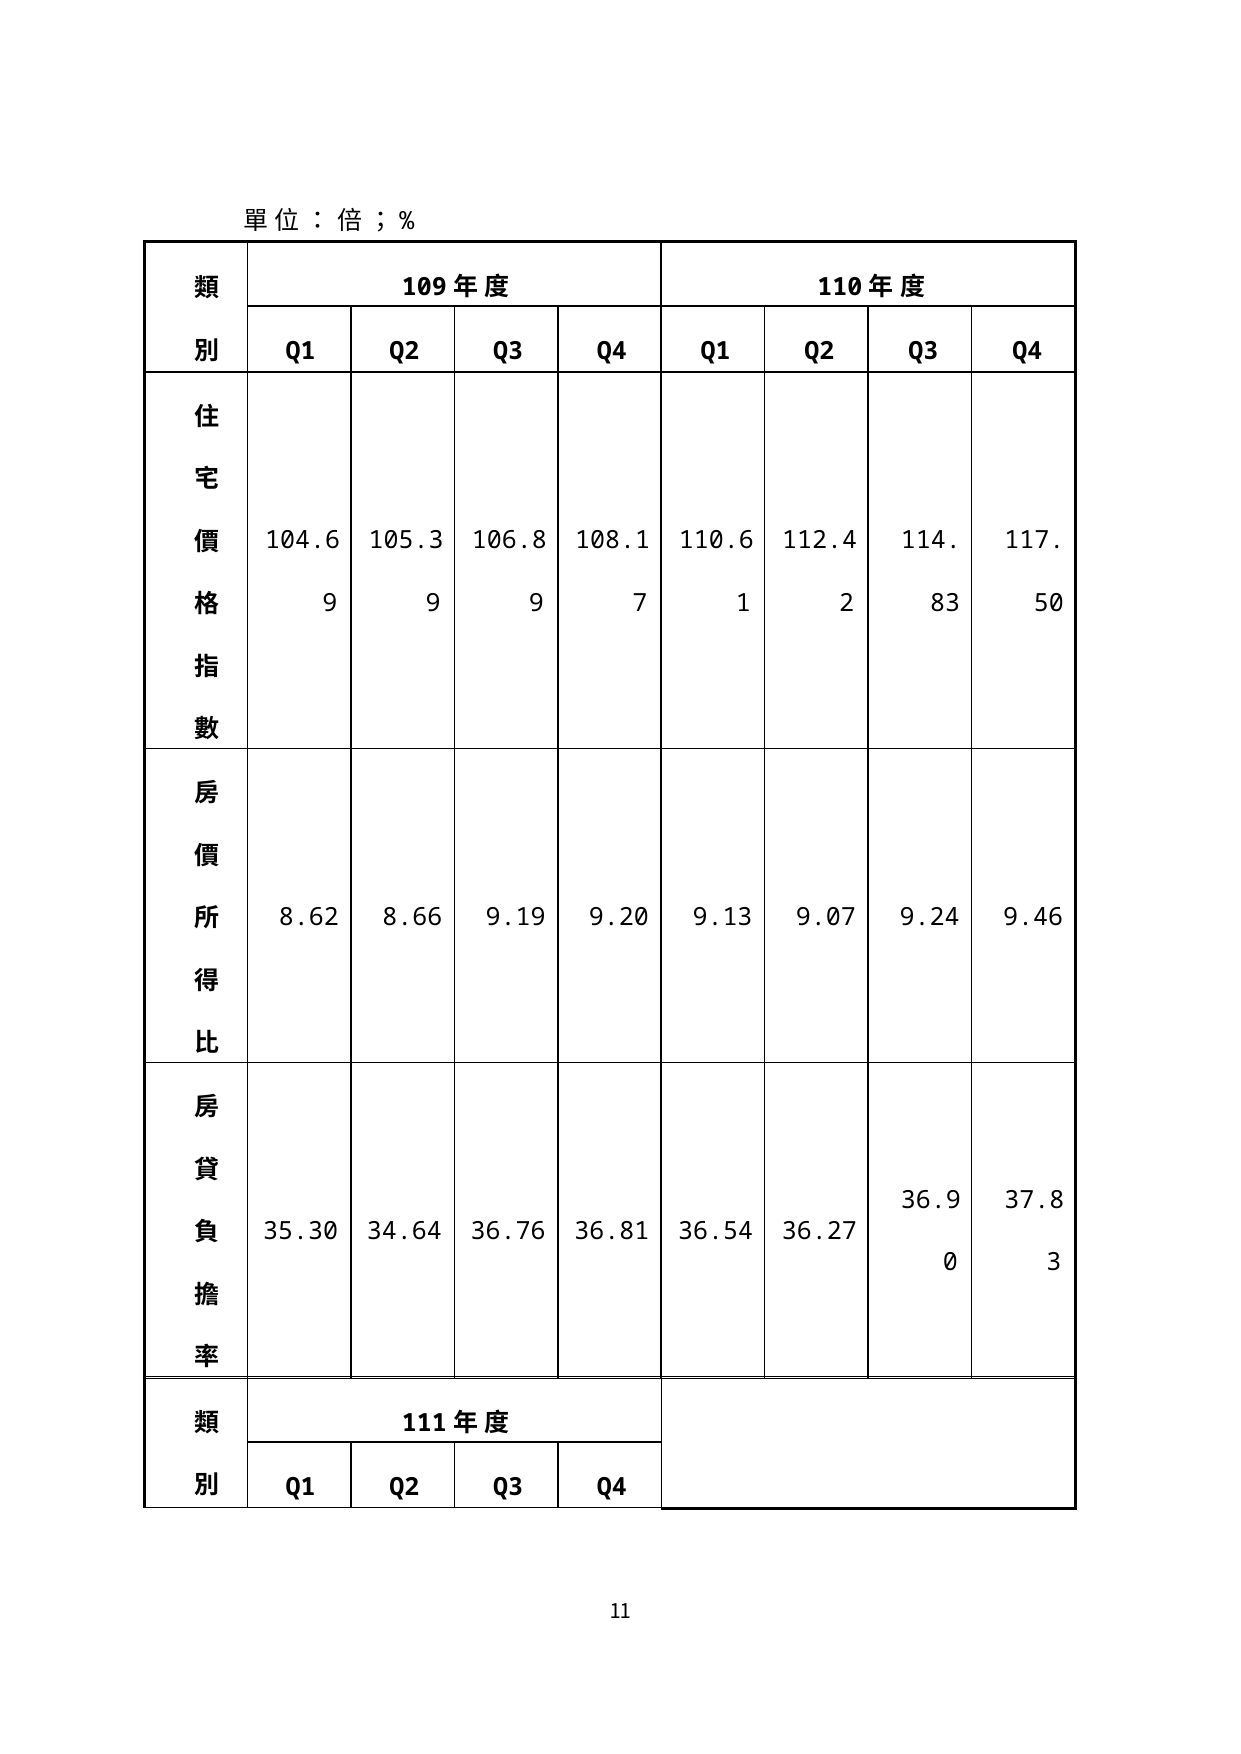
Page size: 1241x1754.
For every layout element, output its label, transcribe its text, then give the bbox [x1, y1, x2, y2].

table_cell 110.61 [662, 373, 764, 747]
table_cell 36.54 [662, 1063, 764, 1376]
table_cell Q1 [248, 307, 350, 371]
table_cell 36.81 [559, 1063, 660, 1376]
table_cell Q3 [869, 307, 971, 371]
table_cell 9.07 [765, 749, 867, 1062]
table_cell 114.83 [869, 373, 971, 747]
table_cell 117.50 [972, 373, 1074, 747]
table_header 110年度 [662, 243, 1074, 305]
table_header 類別 [146, 243, 247, 371]
table_cell 36.76 [455, 1063, 557, 1376]
table_cell Q3 [455, 307, 557, 371]
table_cell Q4 [559, 1443, 661, 1507]
table_cell 37.83 [972, 1063, 1074, 1376]
table_cell 9.13 [662, 749, 764, 1062]
table_cell 8.62 [248, 749, 350, 1062]
table_cell 住宅價格指數 [146, 373, 247, 747]
table_cell [662, 1379, 1074, 1507]
table_cell 9.20 [559, 749, 660, 1062]
table_cell 108.17 [559, 373, 660, 747]
table_cell 104.69 [248, 373, 350, 747]
table_cell 8.66 [352, 749, 454, 1062]
table_header 109年度 [248, 243, 660, 305]
table_cell 房貸負擔率 [146, 1063, 247, 1376]
table_cell Q2 [352, 307, 454, 371]
table_cell 類別 [146, 1379, 247, 1507]
table_cell Q1 [662, 307, 764, 371]
table_cell Q2 [765, 307, 867, 371]
table_cell 9.24 [869, 749, 971, 1062]
table_cell 房價所得比 [146, 749, 247, 1062]
table_cell 9.19 [455, 749, 557, 1062]
table_cell 35.30 [248, 1063, 350, 1376]
table_cell 36.90 [869, 1063, 971, 1376]
table_cell 106.89 [455, 373, 557, 747]
table_cell Q2 [352, 1443, 454, 1507]
table_cell 111年度 [248, 1379, 661, 1441]
table_cell Q1 [248, 1443, 350, 1507]
table_cell 112.42 [765, 373, 867, 747]
table_cell Q4 [972, 307, 1074, 371]
table_cell 34.64 [352, 1063, 454, 1376]
table_cell 9.46 [972, 749, 1074, 1062]
table_cell 36.27 [765, 1063, 867, 1376]
table_cell 105.39 [352, 373, 454, 747]
table_cell Q4 [559, 307, 660, 371]
text 單位：倍；% [133, 177, 1063, 240]
table_cell Q3 [455, 1443, 557, 1507]
